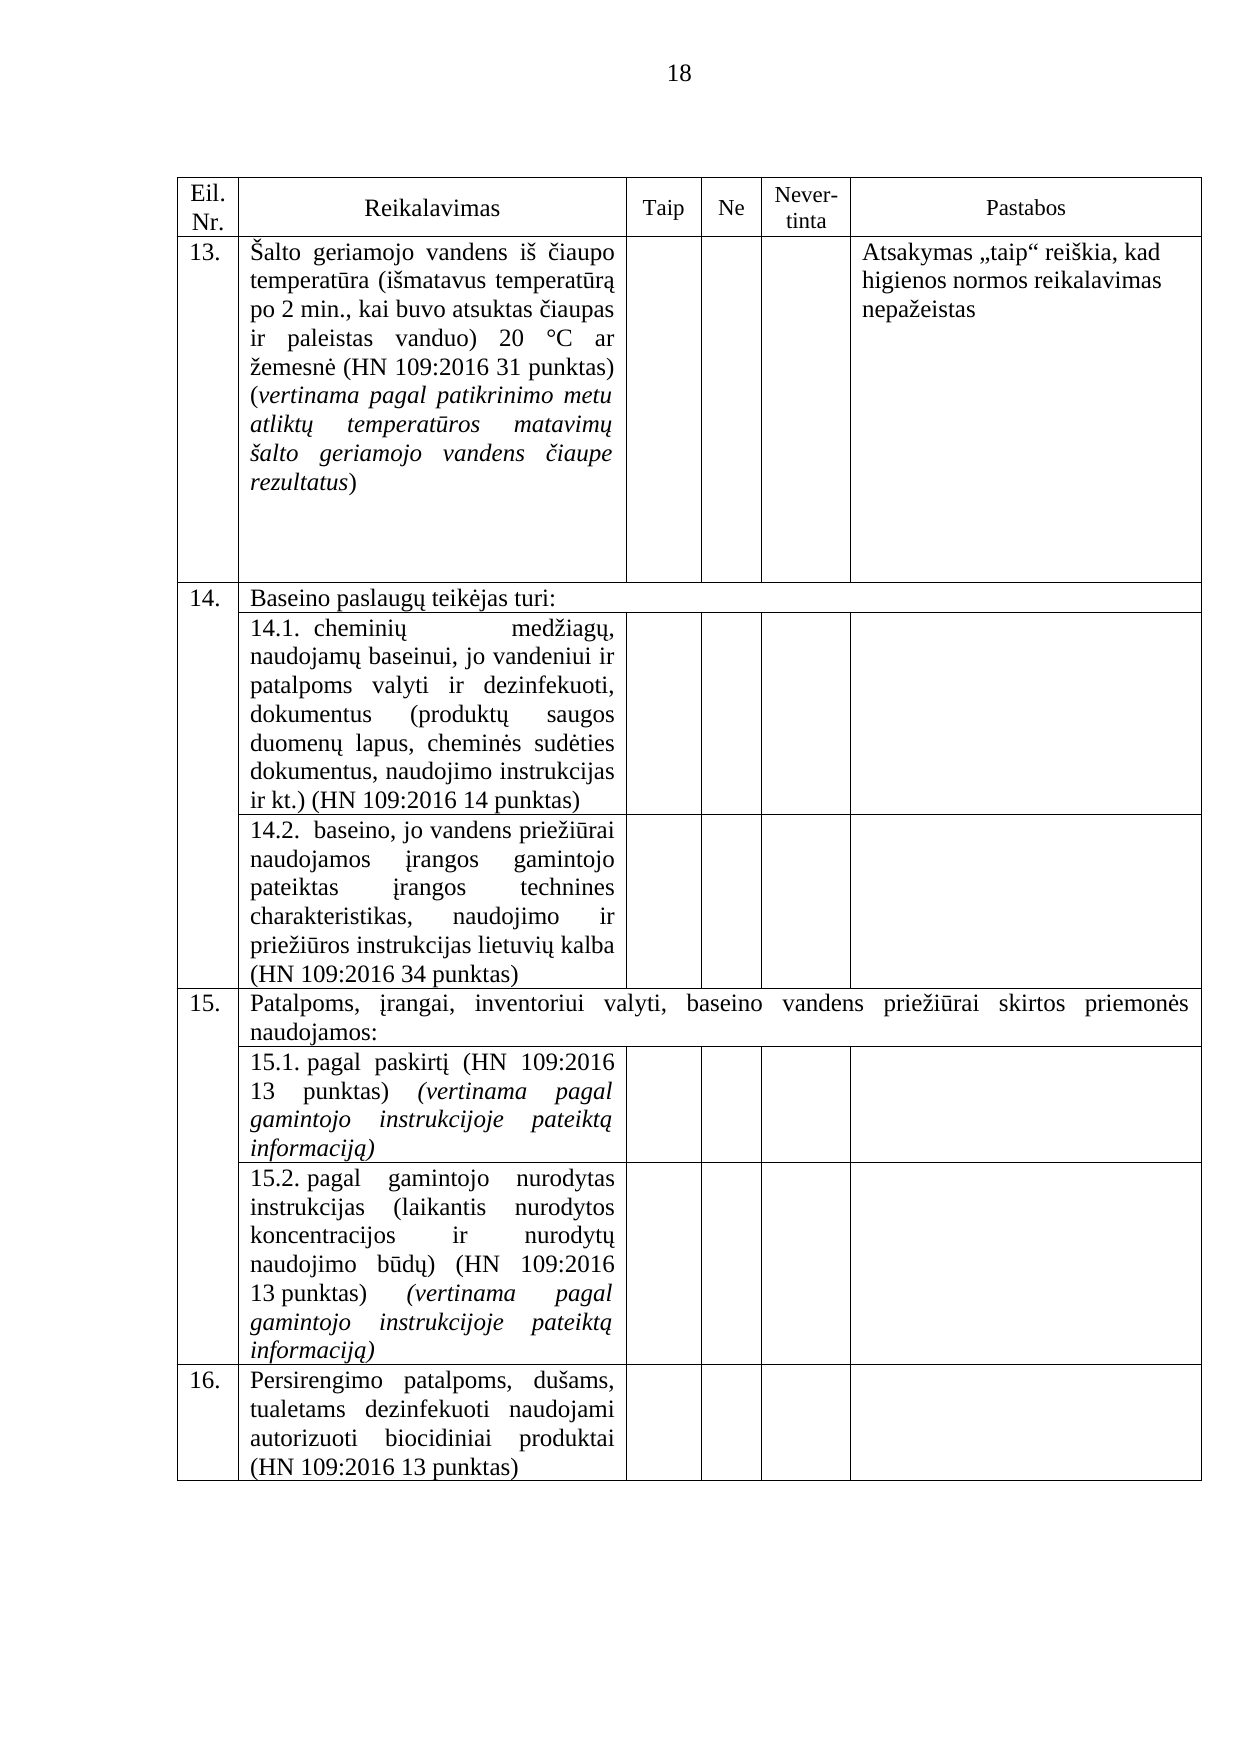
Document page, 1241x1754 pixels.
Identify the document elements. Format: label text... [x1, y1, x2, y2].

table_cell [762, 613, 850, 814]
table_header Taip [627, 178, 701, 236]
table_cell [762, 1163, 850, 1364]
table_header Never- tinta [762, 178, 850, 236]
table_cell [851, 815, 1201, 987]
table_cell [627, 1047, 701, 1162]
table_cell Atsakymas „taip“ reiškia, kad higienos normos reikalavimas nepažeistas [851, 237, 1201, 582]
table_cell [762, 1365, 850, 1480]
table_cell [762, 815, 850, 987]
table_header Pastabos [851, 178, 1201, 236]
table_cell Patalpoms, įrangai, inventoriui valyti, baseino vandens priežiūrai skirtos priemonės naudojamos: [239, 989, 1201, 1046]
table_cell [702, 613, 761, 814]
table_cell [851, 1365, 1201, 1480]
table_header Reikalavimas [239, 178, 626, 236]
table_cell 14. [178, 583, 238, 987]
table_cell [627, 1163, 701, 1364]
table_cell 14.1. cheminių medžiagų, naudojamų baseinui, jo vandeniui ir patalpoms valyti ir dezinfekuoti, dokumentus (produktų saugos duomenų lapus, cheminės sudėties dokumentus, naudojimo instrukcijas ir kt.) (HN 109:2016 14 punktas) [239, 613, 626, 814]
table_header Eil. Nr. [178, 178, 238, 236]
table_cell [702, 237, 761, 582]
table_cell Persirengimo patalpoms, dušams, tualetams dezinfekuoti naudojami autorizuoti biocidiniai produktai (HN 109:2016 13 punktas) [239, 1365, 626, 1480]
table_cell [851, 1163, 1201, 1364]
table_header Ne [702, 178, 761, 236]
table_cell [702, 1047, 761, 1162]
table_cell [627, 815, 701, 987]
table_cell [762, 1047, 850, 1162]
table_cell Baseino paslaugų teikėjas turi: [239, 583, 1201, 612]
table_cell 16. [178, 1365, 238, 1480]
table_cell Šalto geriamojo vandens iš čiaupo temperatūra (išmatavus temperatūrą po 2 min., kai buvo atsuktas čiaupas ir paleistas vanduo) 20 °C ar žemesnė (HN 109:2016 31 punktas) (vertinama pagal patikrinimo metu atliktų temperatūros matavimų šalto geriamojo vandens čiaupe rezultatus) [239, 237, 626, 582]
table_cell [627, 613, 701, 814]
table_cell [851, 613, 1201, 814]
table_cell [627, 1365, 701, 1480]
table_cell 15. [178, 989, 238, 1364]
table_cell [762, 237, 850, 582]
table_cell 14.2. baseino, jo vandens priežiūrai naudojamos įrangos gamintojo pateiktas įrangos technines charakteristikas, naudojimo ir priežiūros instrukcijas lietuvių kalba (HN 109:2016 34 punktas) [239, 815, 626, 987]
table_cell [702, 1365, 761, 1480]
table_cell [627, 237, 701, 582]
table_cell [702, 815, 761, 987]
table_cell 13. [178, 237, 238, 582]
table_cell [702, 1163, 761, 1364]
table_cell [851, 1047, 1201, 1162]
table_cell 15.1. pagal paskirtį (HN 109:2016 13 punktas) (vertinama pagal gamintojo instrukcijoje pateiktą informaciją) [239, 1047, 626, 1162]
table_cell 15.2. pagal gamintojo nurodytas instrukcijas (laikantis nurodytos koncentracijos ir nurodytų naudojimo būdų) (HN 109:2016 13 punktas) (vertinama pagal gamintojo instrukcijoje pateiktą informaciją) [239, 1163, 626, 1364]
